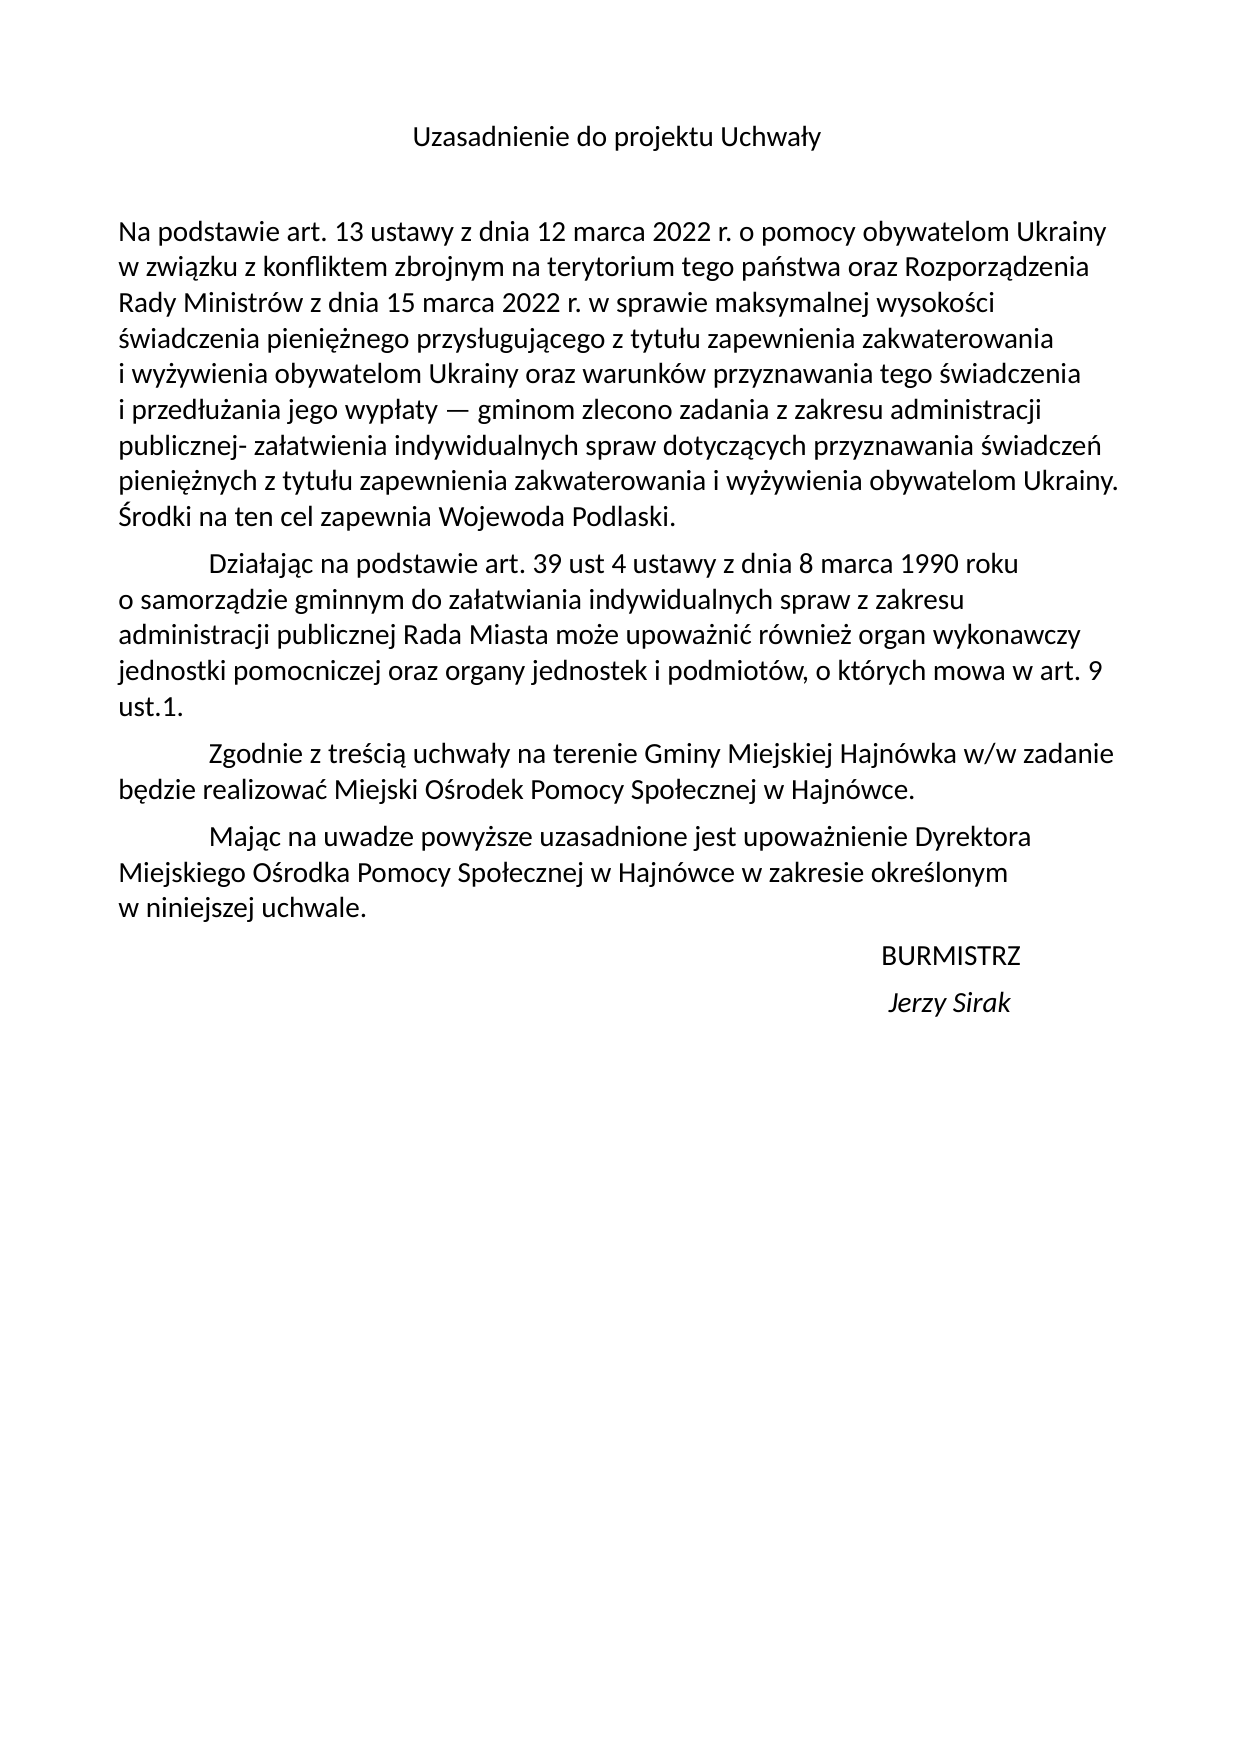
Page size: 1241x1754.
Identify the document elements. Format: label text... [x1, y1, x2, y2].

text Na podstawie art. 13 ustawy z dnia 12 marca 2022 r. o pomocy obywatelom Ukrainy w związku z konfliktem zbrojnym na terytorium tego państwa oraz Rozporządzenia Rady Ministrów z dnia 15 marca 2022 r. w sprawie maksymalnej wysokości świadczenia pieniężnego przysługującego z tytułu zapewnienia zakwaterowania i wyżywienia obywatelom Ukrainy oraz warunków przyznawania tego świadczenia i przedłużania jego wypłaty — gminom zlecono zadania z zakresu administracji publicznej- załatwienia indywidualnych spraw dotyczących przyznawania świadczeń pieniężnych z tytułu zapewnienia zakwaterowania i wyżywienia obywatelom Ukrainy. Środki na ten cel zapewnia Wojewoda Podlaski. [118, 213, 1122, 533]
text BURMISTRZ [780, 937, 1122, 972]
text Jerzy Sirak [780, 984, 1122, 1020]
text Mając na uwadze powyższe uzasadnione jest upoważnienie Dyrektora Miejskiego Ośrodka Pomocy Społecznej w Hajnówce w zakresie określonym w niniejszej uchwale. [118, 818, 1122, 925]
text Działając na podstawie art. 39 ust 4 ustawy z dnia 8 marca 1990 roku o samorządzie gminnym do załatwiania indywidualnych spraw z zakresu administracji publicznej Rada Miasta może upoważnić również organ wykonawczy jednostki pomocniczej oraz organy jednostek i podmiotów, o których mowa w art. 9 ust.1. [118, 545, 1122, 723]
text Zgodnie z treścią uchwały na terenie Gminy Miejskiej Hajnówka w/w zadanie będzie realizować Miejski Ośrodek Pomocy Społecznej w Hajnówce. [118, 735, 1122, 806]
text Uzasadnienie do projektu Uchwały [118, 118, 1122, 154]
